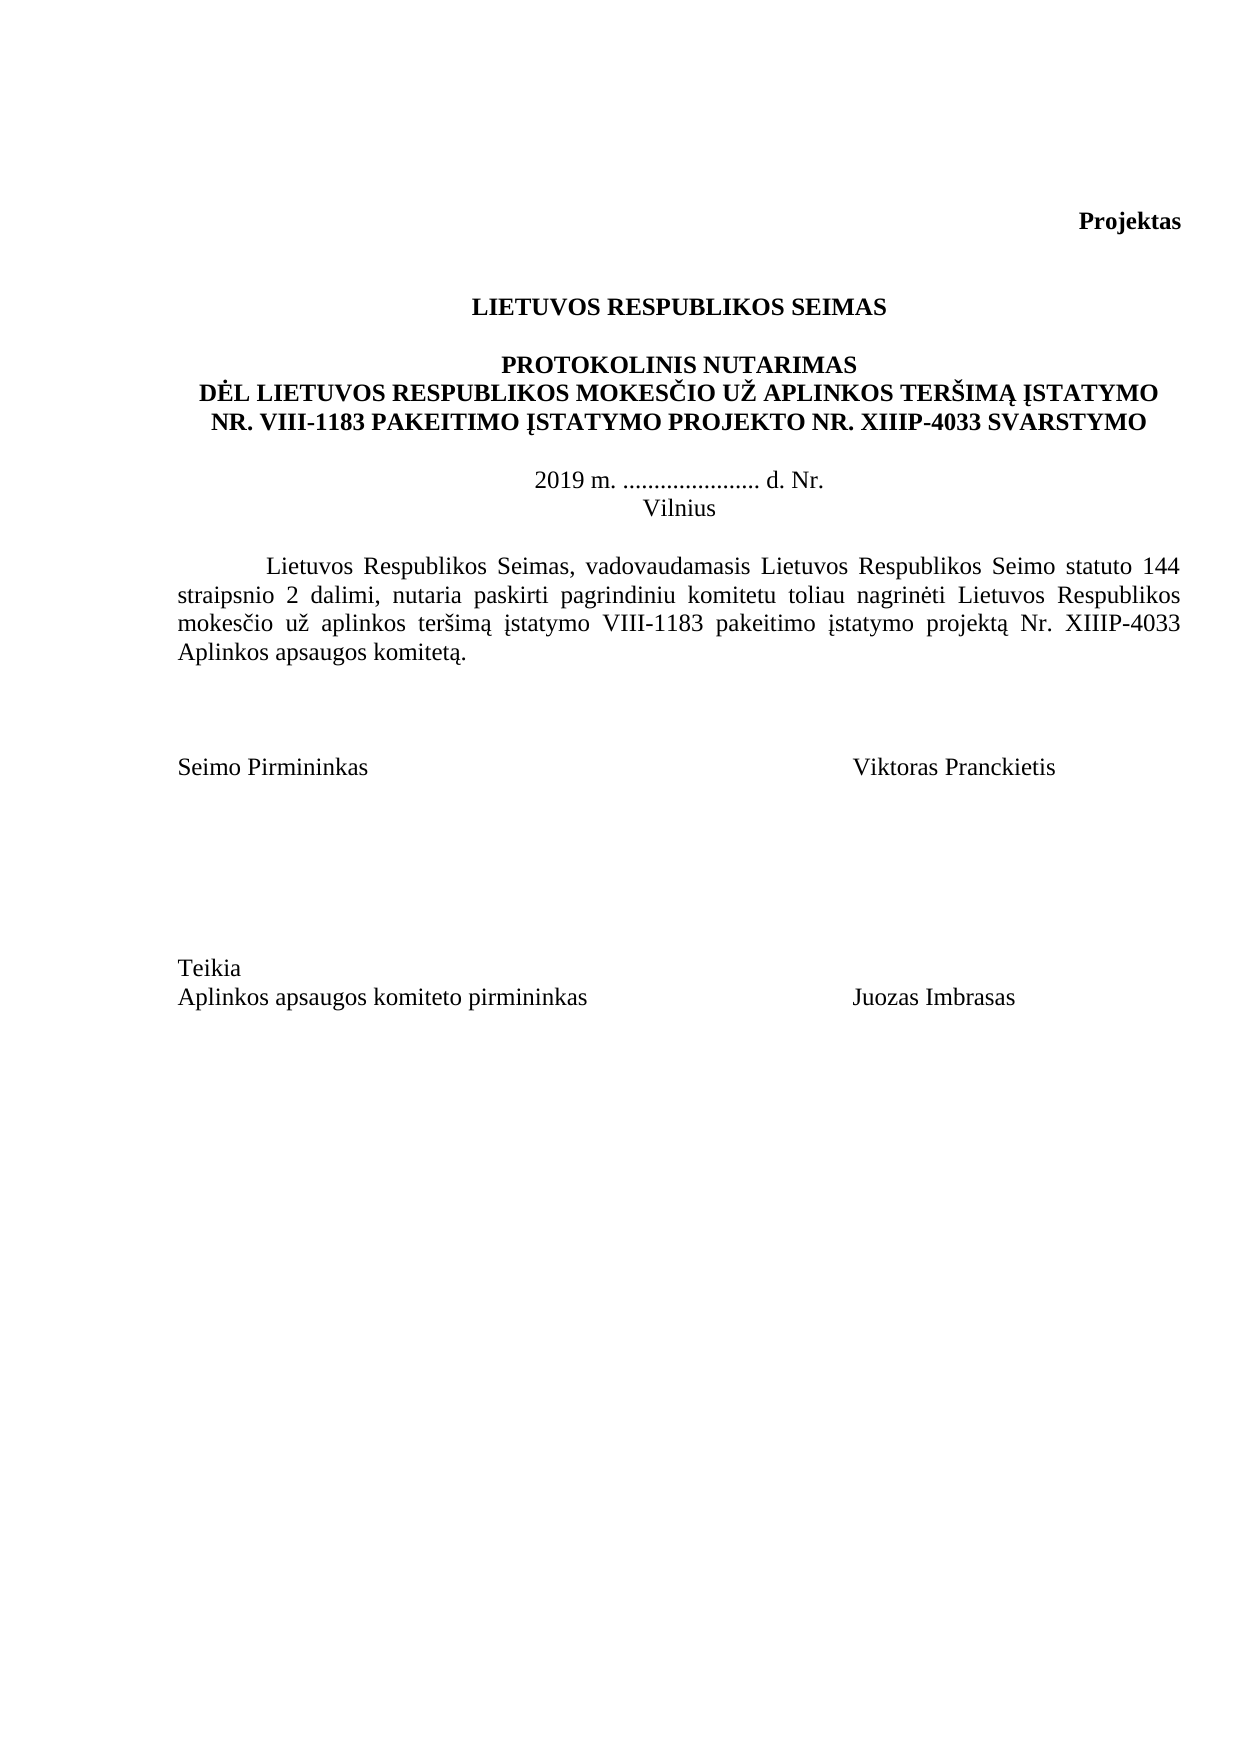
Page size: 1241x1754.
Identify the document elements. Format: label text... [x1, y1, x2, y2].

text Projektas [177, 206, 1181, 235]
text Vilnius [177, 493, 1181, 522]
text Lietuvos Respublikos Seimas, vadovaudamasis Lietuvos Respublikos Seimo statuto 144 straipsnio 2 dalimi, nutaria paskirti pagrindiniu komitetu toliau nagrinėti Lietuvos Respublikos mokesčio už aplinkos teršimą įstatymo VIII-1183 pakeitimo įstatymo projektą Nr. XIIIP-4033 Aplinkos apsaugos komitetą. [177, 551, 1181, 666]
text PROTOKOLINIS NUTARIMAS [177, 350, 1181, 378]
text LIETUVOS RESPUBLIKOS SEIMAS [177, 292, 1181, 321]
text 2019 m. ...................... d. Nr. [177, 465, 1181, 493]
text Teikia [177, 953, 1181, 982]
text Aplinkos apsaugos komiteto pirmininkas Juozas Imbrasas [177, 982, 1181, 1011]
text Dėl lietuvos respublikos mokesčio už aplinkos teršimą įstatymo nr. viii-1183 pakeitimo įstatymo projekto nr. xiiip-4033 svarstymo [177, 378, 1181, 436]
text Seimo Pirmininkas Viktoras Pranckietis [177, 752, 1181, 781]
